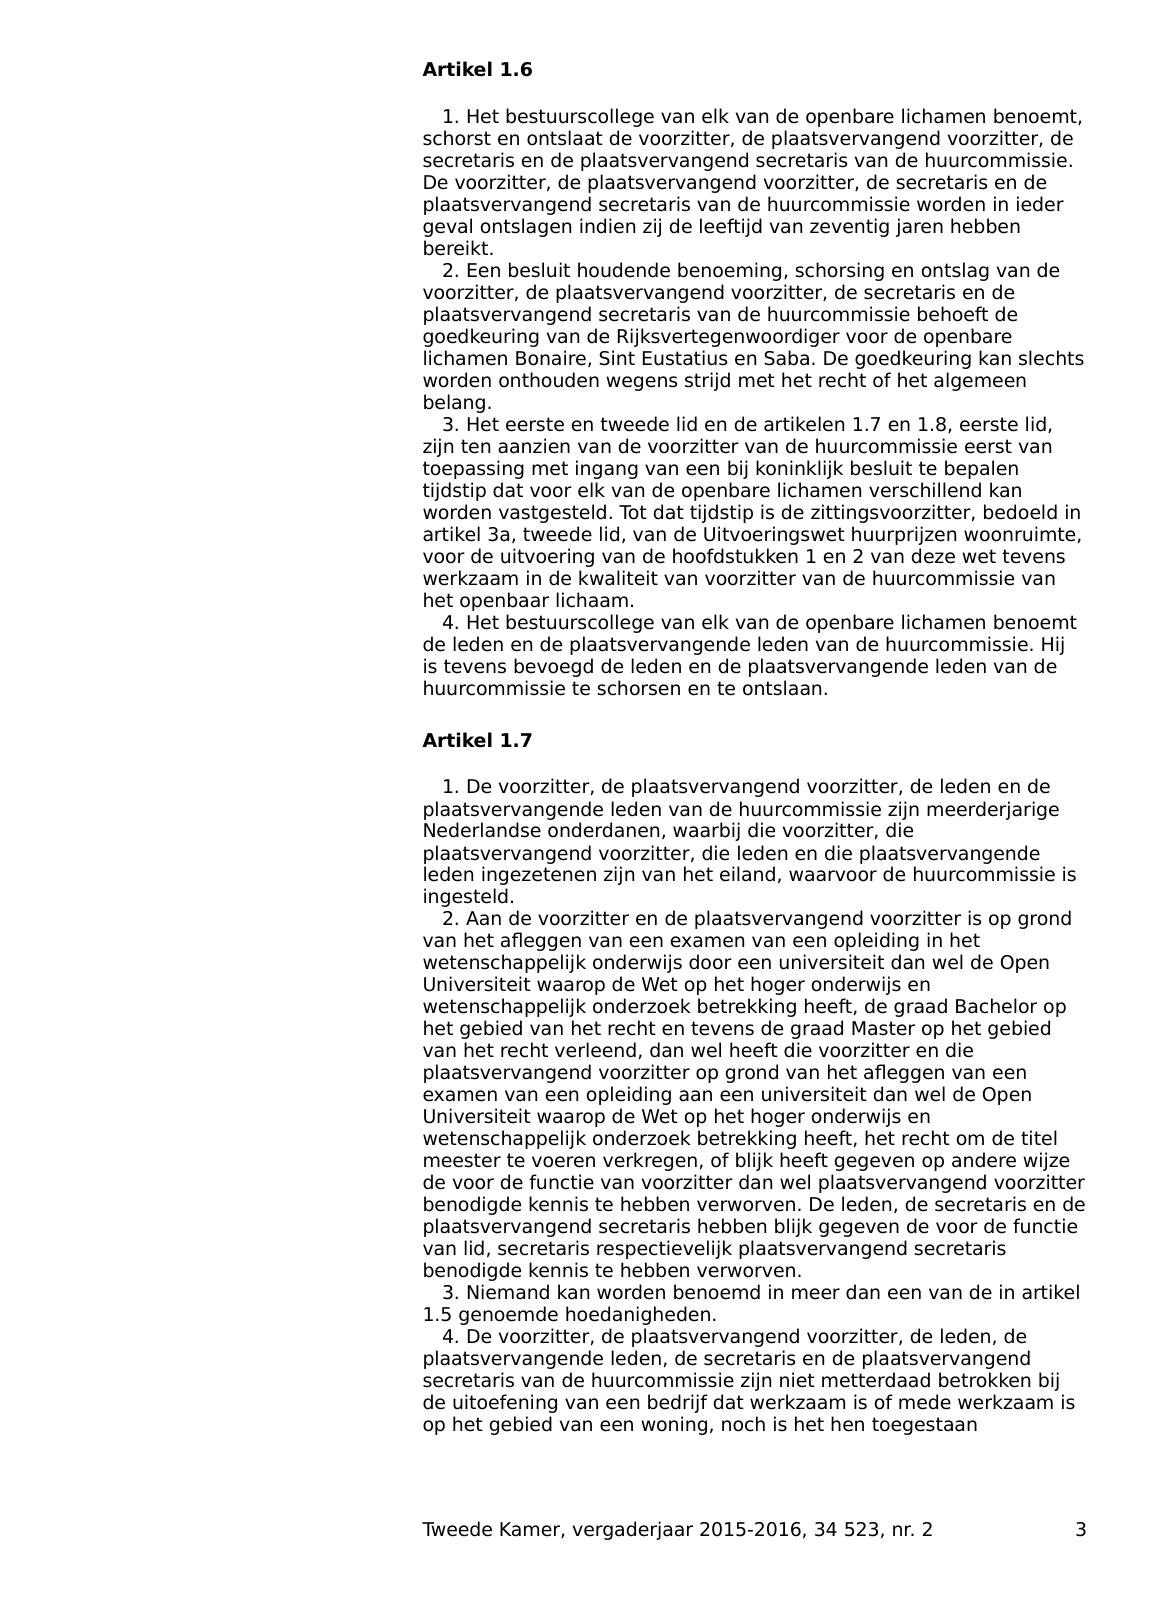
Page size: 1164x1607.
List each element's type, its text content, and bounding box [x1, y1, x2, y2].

text 1. De voorzitter, de plaatsvervangend voorzitter, de leden en de plaatsvervangende leden van de huurcommissie zijn meerderjarige Nederlandse onderdanen, waarbij die voorzitter, die plaatsvervangend voorzitter, die leden en die plaatsvervangende leden ingezetenen zijn van het eiland, waarvoor de huurcommissie is ingesteld. [422, 776, 1087, 908]
text 2. Een besluit houdende benoeming, schorsing en ontslag van de voorzitter, de plaatsvervangend voorzitter, de secretaris en de plaatsvervangend secretaris van de huurcommissie behoeft de goedkeuring van de Rijksvertegenwoordiger voor de openbare lichamen Bonaire, Sint Eustatius en Saba. De goedkeuring kan slechts worden onthouden wegens strijd met het recht of het algemeen belang. [422, 260, 1087, 414]
text 4. Het bestuurscollege van elk van de openbare lichamen benoemt de leden en de plaatsvervangende leden van de huurcommissie. Hij is tevens bevoegd de leden en de plaatsvervangende leden van de huurcommissie te schorsen en te ontslaan. [422, 612, 1087, 699]
text 1. Het bestuurscollege van elk van de openbare lichamen benoemt, schorst en ontslaat de voorzitter, de plaatsvervangend voorzitter, de secretaris en de plaatsvervangend secretaris van de huurcommissie. De voorzitter, de plaatsvervangend voorzitter, de secretaris en de plaatsvervangend secretaris van de huurcommissie worden in ieder geval ontslagen indien zij de leeftijd van zeventig jaren hebben bereikt. [422, 106, 1087, 260]
subtitle Artikel 1.7 [422, 729, 1087, 751]
text 3. Niemand kan worden benoemd in meer dan een van de in artikel 1.5 genoemde hoedanigheden. [422, 1282, 1087, 1326]
subtitle Artikel 1.6 [422, 59, 1087, 81]
text 4. De voorzitter, de plaatsvervangend voorzitter, de leden, de plaatsvervangende leden, de secretaris en de plaatsvervangend secretaris van de huurcommissie zijn niet metterdaad betrokken bij de uitoefening van een bedrijf dat werkzaam is of mede werkzaam is op het gebied van een woning, noch is het hen toegestaan [422, 1326, 1087, 1436]
text 3. Het eerste en tweede lid en de artikelen 1.7 en 1.8, eerste lid, zijn ten aanzien van de voorzitter van de huurcommissie eerst van toepassing met ingang van een bij koninklijk besluit te bepalen tijdstip dat voor elk van de openbare lichamen verschillend kan worden vastgesteld. Tot dat tijdstip is de zittingsvoorzitter, bedoeld in artikel 3a, tweede lid, van de Uitvoeringswet huurprijzen woonruimte, voor de uitvoering van de hoofdstukken 1 en 2 van deze wet tevens werkzaam in de kwaliteit van voorzitter van de huurcommissie van het openbaar lichaam. [422, 414, 1087, 612]
text 2. Aan de voorzitter en de plaatsvervangend voorzitter is op grond van het afleggen van een examen van een opleiding in het wetenschappelijk onderwijs door een universiteit dan wel de Open Universiteit waarop de Wet op het hoger onderwijs en wetenschappelijk onderzoek betrekking heeft, de graad Bachelor op het gebied van het recht en tevens de graad Master op het gebied van het recht verleend, dan wel heeft die voorzitter en die plaatsvervangend voorzitter op grond van het afleggen van een examen van een opleiding aan een universiteit dan wel de Open Universiteit waarop de Wet op het hoger onderwijs en wetenschappelijk onderzoek betrekking heeft, het recht om de titel meester te voeren verkregen, of blijk heeft gegeven op andere wijze de voor de functie van voorzitter dan wel plaatsvervangend voorzitter benodigde kennis te hebben verworven. De leden, de secretaris en de plaatsvervangend secretaris hebben blijk gegeven de voor de functie van lid, secretaris respectievelijk plaatsvervangend secretaris benodigde kennis te hebben verworven. [422, 908, 1087, 1282]
